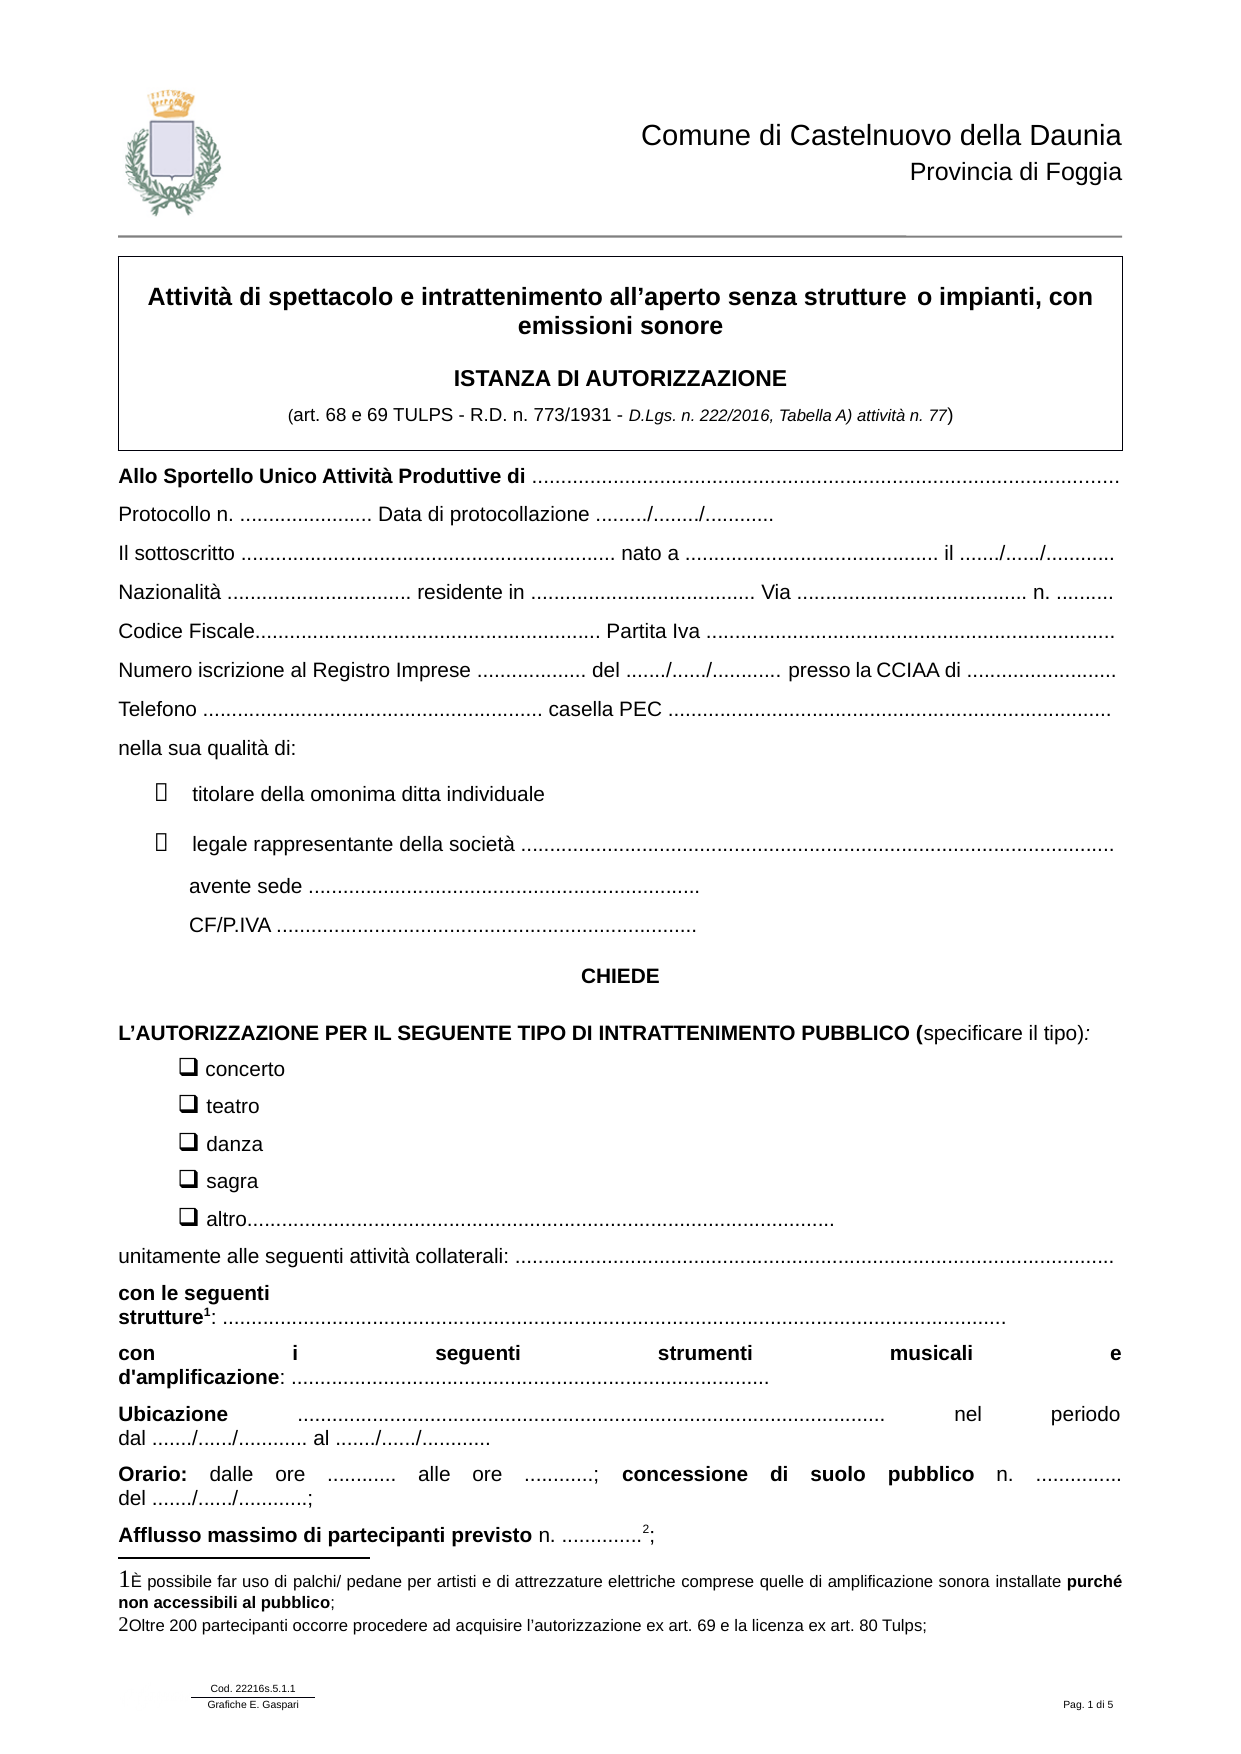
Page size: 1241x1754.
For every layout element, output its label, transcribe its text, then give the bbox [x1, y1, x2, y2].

text Nazionalità ................................ residente in ....................................... Via ........................................ n. .......... [118, 580, 1122, 604]
picture [122, 87, 224, 219]
text  legale rappresentante della società ....................................................................................................... [153, 824, 1122, 858]
text Provincia di Foggia [224, 157, 1122, 185]
text Il sottoscritto ................................................................. nato a ............................................ il ......./....../............ [118, 541, 1122, 565]
text  danza [177, 1132, 1122, 1157]
text L’AUTORIZZAZIONE PER IL SEGUENTE TIPO DI INTRATTENIMENTO PUBBLICO (specificare il tipo): [118, 1020, 1122, 1044]
text  titolare della omonima ditta individuale [153, 774, 1122, 808]
text Afflusso massimo di partecipanti previsto n. ..............; [118, 1522, 1122, 1546]
text  sagra [177, 1169, 1122, 1194]
table_header Attività di spettacolo e intrattenimento all’aperto senza strutture o impianti, con emissioni sonore ISTANZA DI AUTORIZZAZIONE (art. 68 e 69 TULPS - R.D. n. 773/1931 - D.Lgs. n. 222/2016, Tabella A) attività n. 77) [119, 257, 1122, 450]
text  concerto [177, 1057, 1122, 1082]
text  teatro [177, 1094, 1122, 1119]
text Orario: dalle ore ............ alle ore ............; concessione di suolo pubblico n. ............... del ......./....../............; [118, 1462, 1122, 1510]
text con i seguenti strumenti musicali e d'amplificazione: ................................................................................... [118, 1341, 1122, 1389]
text Comune di Castelnuovo della Daunia [224, 118, 1122, 152]
text Oltre 200 partecipanti occorre procedere ad acquisire l’autorizzazione ex art. 69 e la licenza ex art. 80 Tulps; [118, 1612, 1122, 1636]
text Protocollo n. ....................... Data di protocollazione ........./......../............ [118, 502, 1122, 526]
text  altro...................................................................................................... [177, 1207, 1122, 1232]
text Numero iscrizione al Registro Imprese ................... del ......./....../............ presso la CCIAA di .......................... [118, 658, 1122, 682]
text CHIEDE [118, 964, 1122, 988]
text È possibile far uso di palchi/ pedane per artisti e di attrezzature elettriche comprese quelle di amplificazione sonora installate purché non accessibili al pubblico; [118, 1564, 1122, 1612]
text Telefono ........................................................... casella PEC ............................................................................. [118, 697, 1122, 721]
text Ubicazione ...................................................................................................... nel periodo dal ......./....../............ al ......./....../............ [118, 1402, 1122, 1449]
text Allo Sportello Unico Attività Produttive di [118, 463, 1122, 487]
text nella sua qualità di: [118, 735, 1122, 759]
text con le seguenti strutture: ........................................................................................................................................ [118, 1281, 1122, 1329]
text unitamente alle seguenti attività collaterali: ........................................................................................................ [118, 1244, 1122, 1268]
text avente sede .................................................................... [189, 874, 1122, 898]
text CF/P.IVA ......................................................................... [189, 913, 1122, 937]
text Codice Fiscale............................................................ Partita Iva ....................................................................... [118, 619, 1122, 643]
